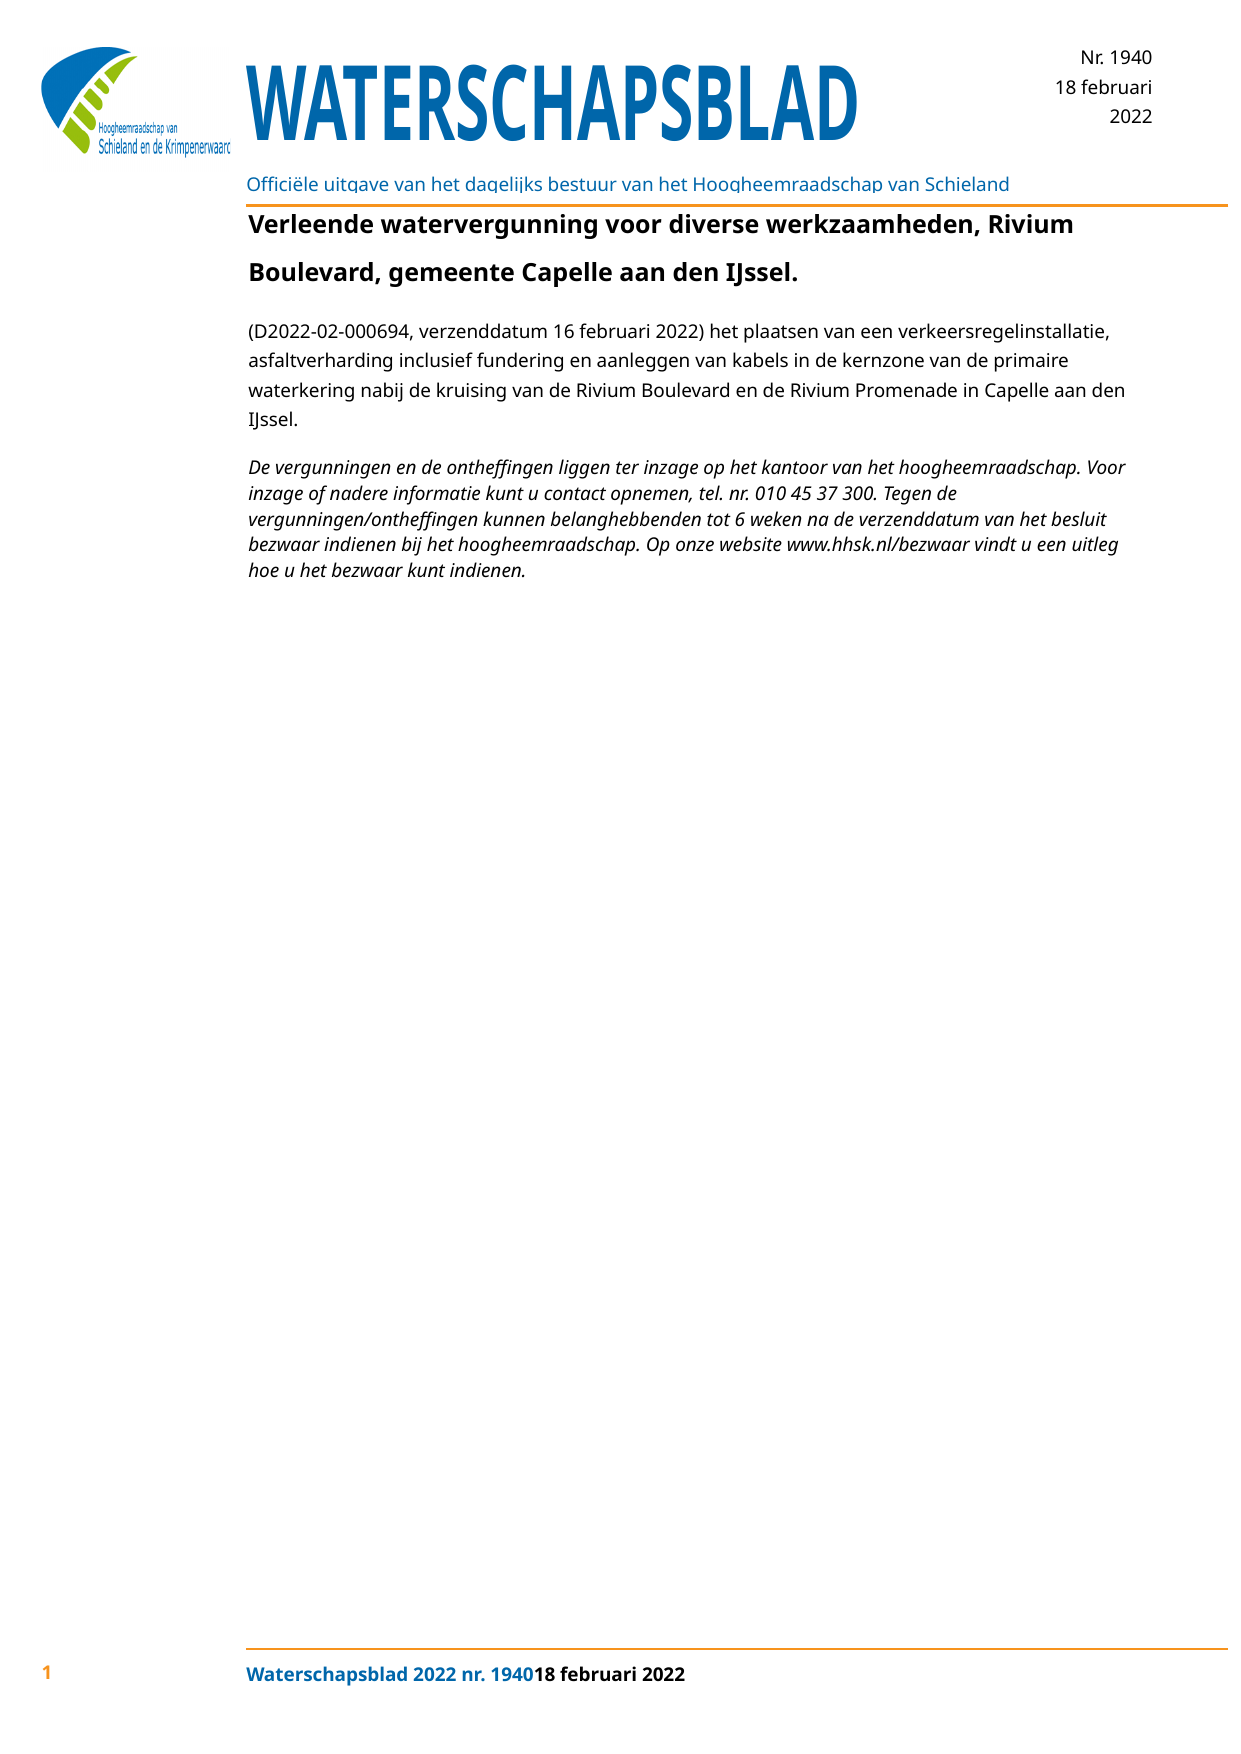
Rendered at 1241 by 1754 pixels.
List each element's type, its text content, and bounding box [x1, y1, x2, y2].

text (D2022-02-000694, verzenddatum 16 februari 2022) het plaatsen van een verkeersregelinstallatie, asfaltverharding inclusief fundering en aanleggen van kabels in de kernzone van de primaire waterkering nabij de kruising van de Rivium Boulevard en de Rivium Promenade in Capelle aan den IJssel. [248, 318, 1152, 432]
text De vergunningen en de ontheffingen liggen ter inzage op het kantoor van het hoogheemraadschap. Voor inzage of nadere informatie kunt u contact opnemen, tel. nr. 010 45 37 300. Tegen de vergunningen/ontheffingen kunnen belanghebbenden tot 6 weken na de verzenddatum van het besluit bezwaar indienen bij het hoogheemraadschap. Op onze website www.hhsk.nl/bezwaar vindt u een uitleg hoe u het bezwaar kunt indienen. [248, 454, 1152, 583]
picture [41, 47, 231, 172]
text Verleende watervergunning voor diverse werkzaamheden, Rivium Boulevard, gemeente Capelle aan den IJssel. [248, 207, 1152, 288]
